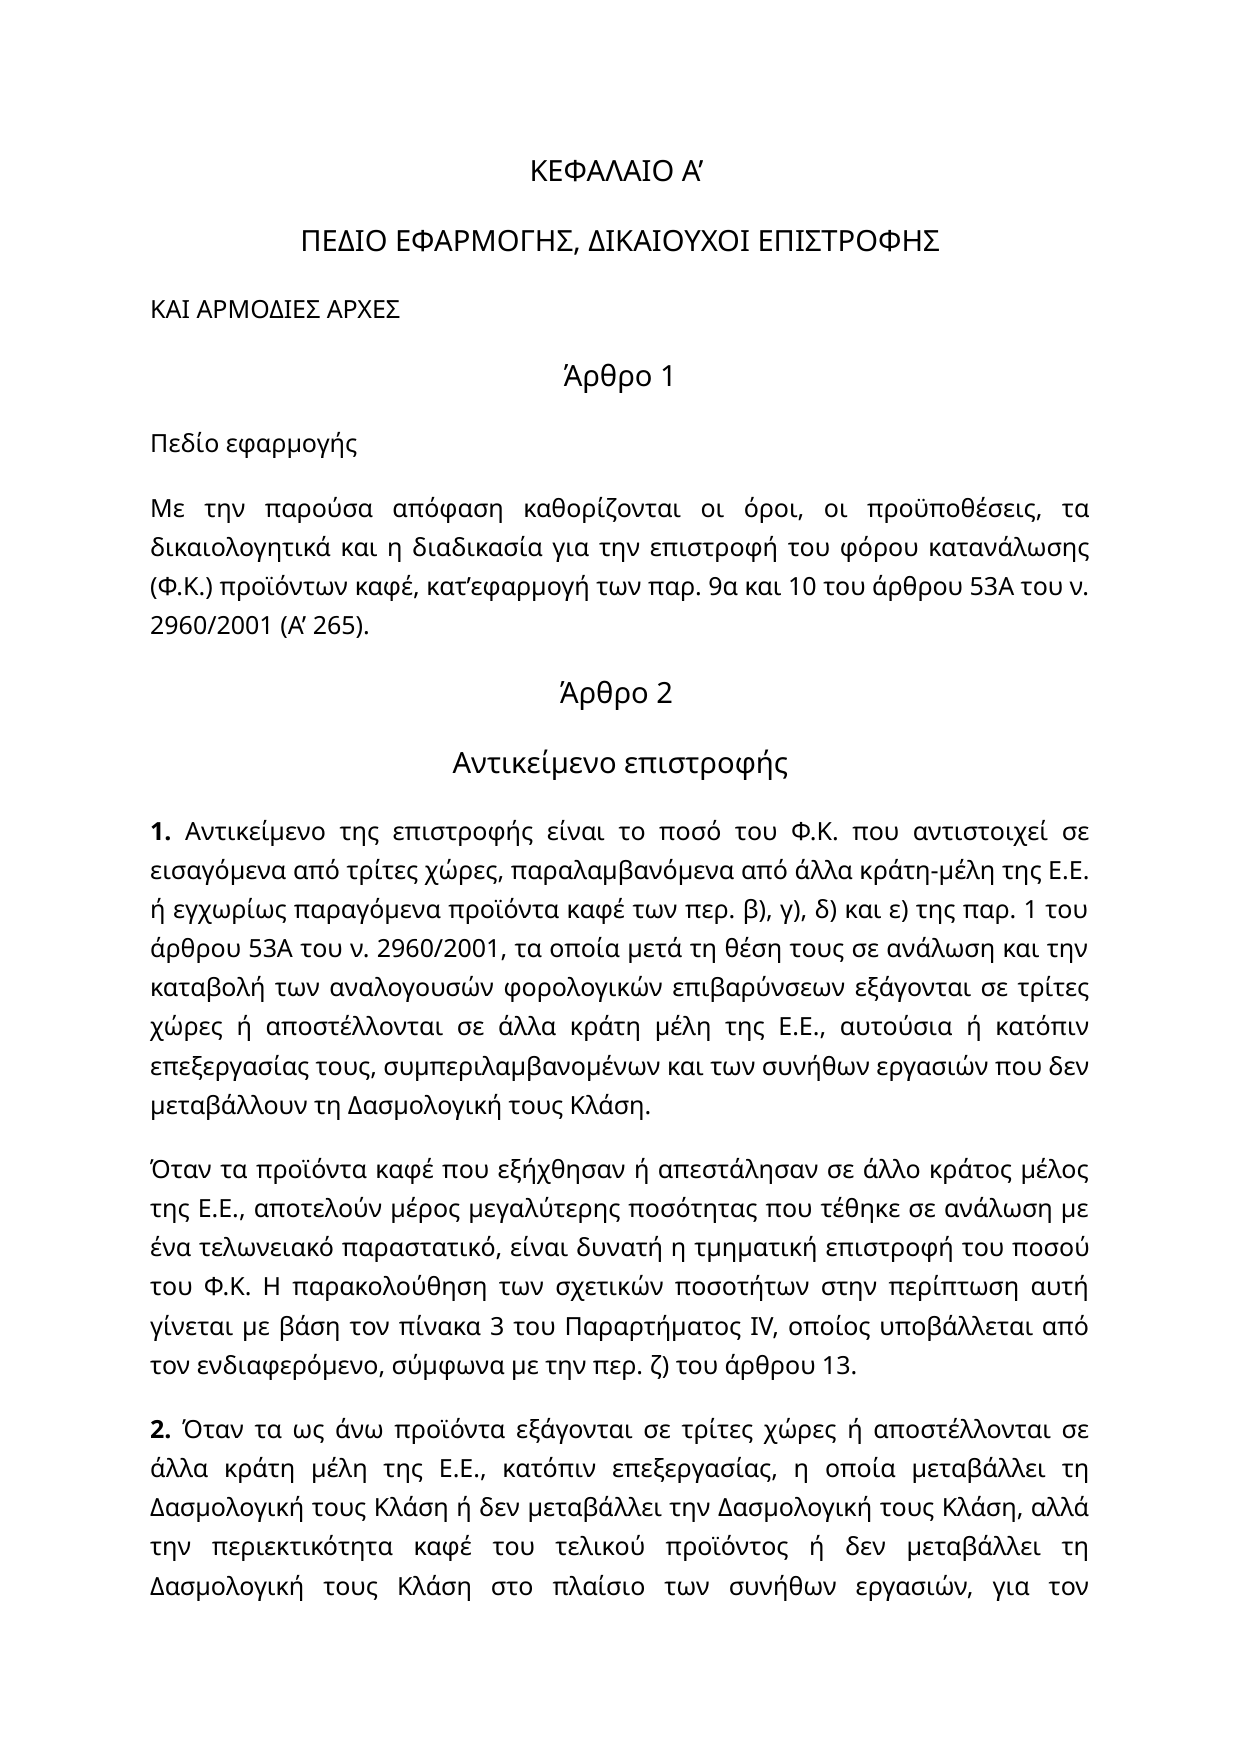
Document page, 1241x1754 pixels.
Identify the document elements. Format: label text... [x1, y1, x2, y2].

text 2. Όταν τα ως άνω προϊόντα εξάγονται σε τρίτες χώρες ή αποστέλλονται σε άλλα κράτη μέλη της Ε.Ε., κατόπιν επεξεργασίας, η οποία μεταβάλλει τη Δασμολογική τους Κλάση ή δεν μεταβάλλει την Δασμολογική τους Κλάση, αλλά την περιεκτικότητα καφέ του τελικού προϊόντος ή δεν μεταβάλλει τη Δασμολογική τους Κλάση στο πλαίσιο των συνήθων εργασιών, για τον [150, 1411, 1090, 1602]
text Με την παρούσα απόφαση καθορίζονται οι όροι, οι προϋποθέσεις, τα δικαιολογητικά και η διαδικασία για την επιστροφή του φόρου κατανάλωσης (Φ.Κ.) προϊόντων καφέ, κατ’εφαρμογή των παρ. 9α και 10 του άρθρου 53Α του ν. 2960/2001 (Α’ 265). [150, 490, 1090, 642]
subtitle ΚΕΦΑΛΑΙΟ Α’ [150, 150, 1090, 190]
subtitle Άρθρο 2 [150, 672, 1090, 712]
text ΚΑΙ ΑΡΜΟΔΙΕΣ ΑΡΧΕΣ [150, 291, 1090, 325]
text Πεδίο εφαρμογής [150, 426, 1090, 460]
text Όταν τα προϊόντα καφέ που εξήχθησαν ή απεστάλησαν σε άλλο κράτος μέλος της Ε.Ε., αποτελούν μέρος μεγαλύτερης ποσότητας που τέθηκε σε ανάλωση με ένα τελωνειακό παραστατικό, είναι δυνατή η τμηματική επιστροφή του ποσού του Φ.Κ. H παρακολούθηση των σχετικών ποσοτήτων στην περίπτωση αυτή γίνεται με βάση τον πίνακα 3 του Παραρτήματος ΙV, οποίος υποβάλλεται από τον ενδιαφερόμενο, σύμφωνα με την περ. ζ) του άρθρου 13. [150, 1151, 1090, 1381]
text 1. Αντικείμενο της επιστροφής είναι το ποσό του Φ.Κ. που αντιστοιχεί σε εισαγόμενα από τρίτες χώρες, παραλαμβανόμενα από άλλα κράτη-μέλη της Ε.Ε. ή εγχωρίως παραγόμενα προϊόντα καφέ των περ. β), γ), δ) και ε) της παρ. 1 του άρθρου 53Α του ν. 2960/2001, τα οποία μετά τη θέση τους σε ανάλωση και την καταβολή των αναλογουσών φορολογικών επιβαρύνσεων εξάγονται σε τρίτες χώρες ή αποστέλλονται σε άλλα κράτη μέλη της Ε.Ε., αυτούσια ή κατόπιν επεξεργασίας τους, συμπεριλαμβανομένων και των συνήθων εργασιών που δεν μεταβάλλουν τη Δασμολογική τους Κλάση. [150, 813, 1090, 1121]
subtitle ΠΕΔΙΟ ΕΦΑΡΜΟΓΗΣ, ΔΙΚΑΙΟΥΧΟΙ ΕΠΙΣΤΡΟΦΗΣ [150, 221, 1090, 260]
subtitle Αντικείμενο επιστροφής [150, 742, 1090, 782]
subtitle Άρθρο 1 [150, 355, 1090, 395]
